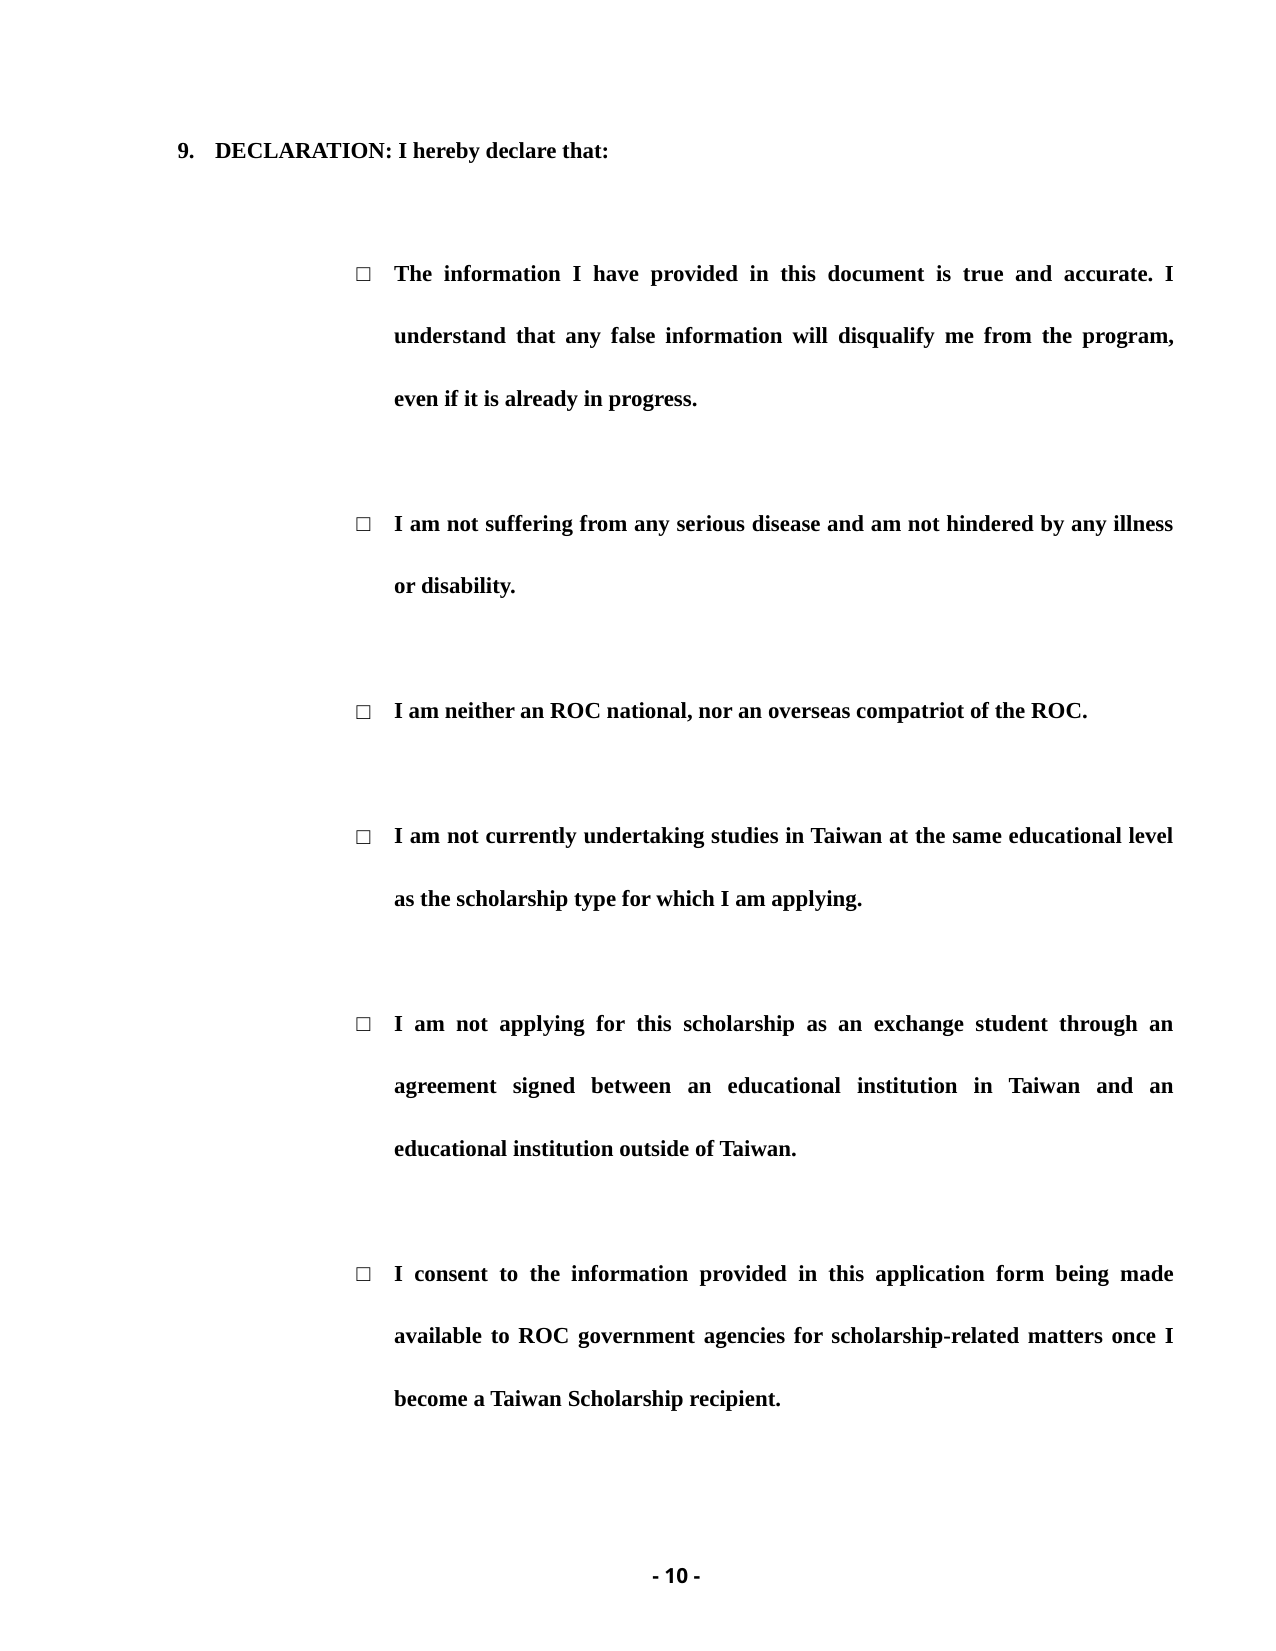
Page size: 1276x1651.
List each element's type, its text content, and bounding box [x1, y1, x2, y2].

list I am not suffering from any serious disease and am not hindered by any illness or disability. [356, 481, 1175, 606]
list I consent to the information provided in this application form being made available to ROC government agencies for scholarship-related matters once I become a Taiwan Scholarship recipient. [356, 1231, 1175, 1419]
list DECLARATION: I hereby declare that: [177, 131, 1175, 165]
list I am neither an ROC national, nor an overseas compatriot of the ROC. [356, 669, 1175, 731]
list The information I have provided in this document is true and accurate. I understand that any false information will disqualify me from the program, even if it is already in progress. [356, 231, 1175, 419]
list I am not currently undertaking studies in Taiwan at the same educational level as the scholarship type for which I am applying. [356, 794, 1175, 919]
list I am not applying for this scholarship as an exchange student through an agreement signed between an educational institution in Taiwan and an educational institution outside of Taiwan. [356, 981, 1175, 1169]
